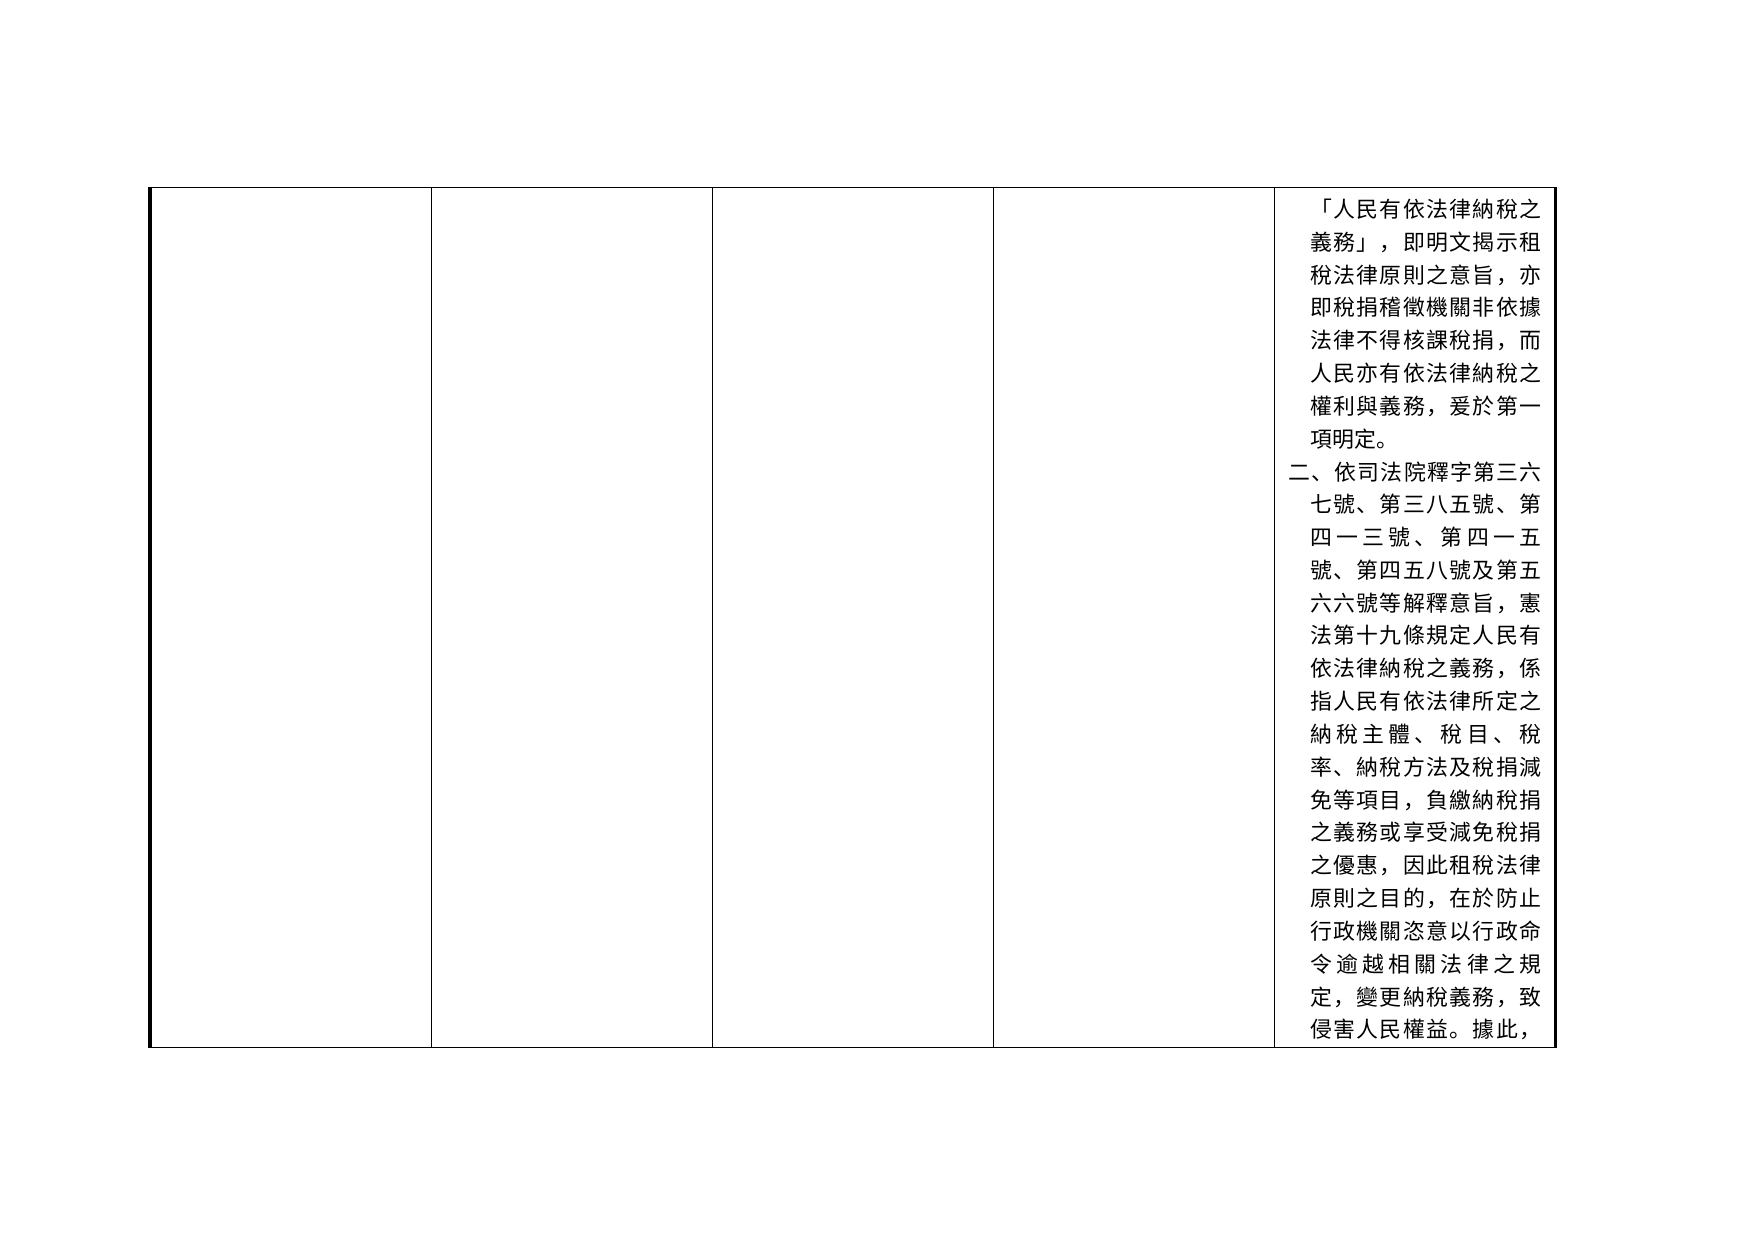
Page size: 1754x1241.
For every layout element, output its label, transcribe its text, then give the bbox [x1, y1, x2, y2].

table_cell [432, 188, 712, 1047]
table_cell [152, 188, 431, 1047]
table_cell [994, 188, 1274, 1047]
table_cell [713, 188, 993, 1047]
table_cell 「人民有依法律納稅之義務」，即明文揭示租稅法律原則之意旨，亦即稅捐稽徵機關非依據法律不得核課稅捐，而人民亦有依法律納稅之權利與義務，爰於第一項明定。 二、依司法院釋字第三六七號、第三八五號、第四一三號、第四一五號、第四五八號及第五六六號等解釋意旨，憲法第十九條規定人民有依法律納稅之義務，係指人民有依法律所定之納稅主體、稅目、稅率、納稅方法及稅捐減免等項目，負繳納稅捐之義務或享受減免稅捐之優惠，因此租稅法律原則之目的，在於防止行政機關恣意以行政命令逾越相關法律之規定，變更納稅義務，致侵害人民權益。據此， [1275, 188, 1554, 1047]
